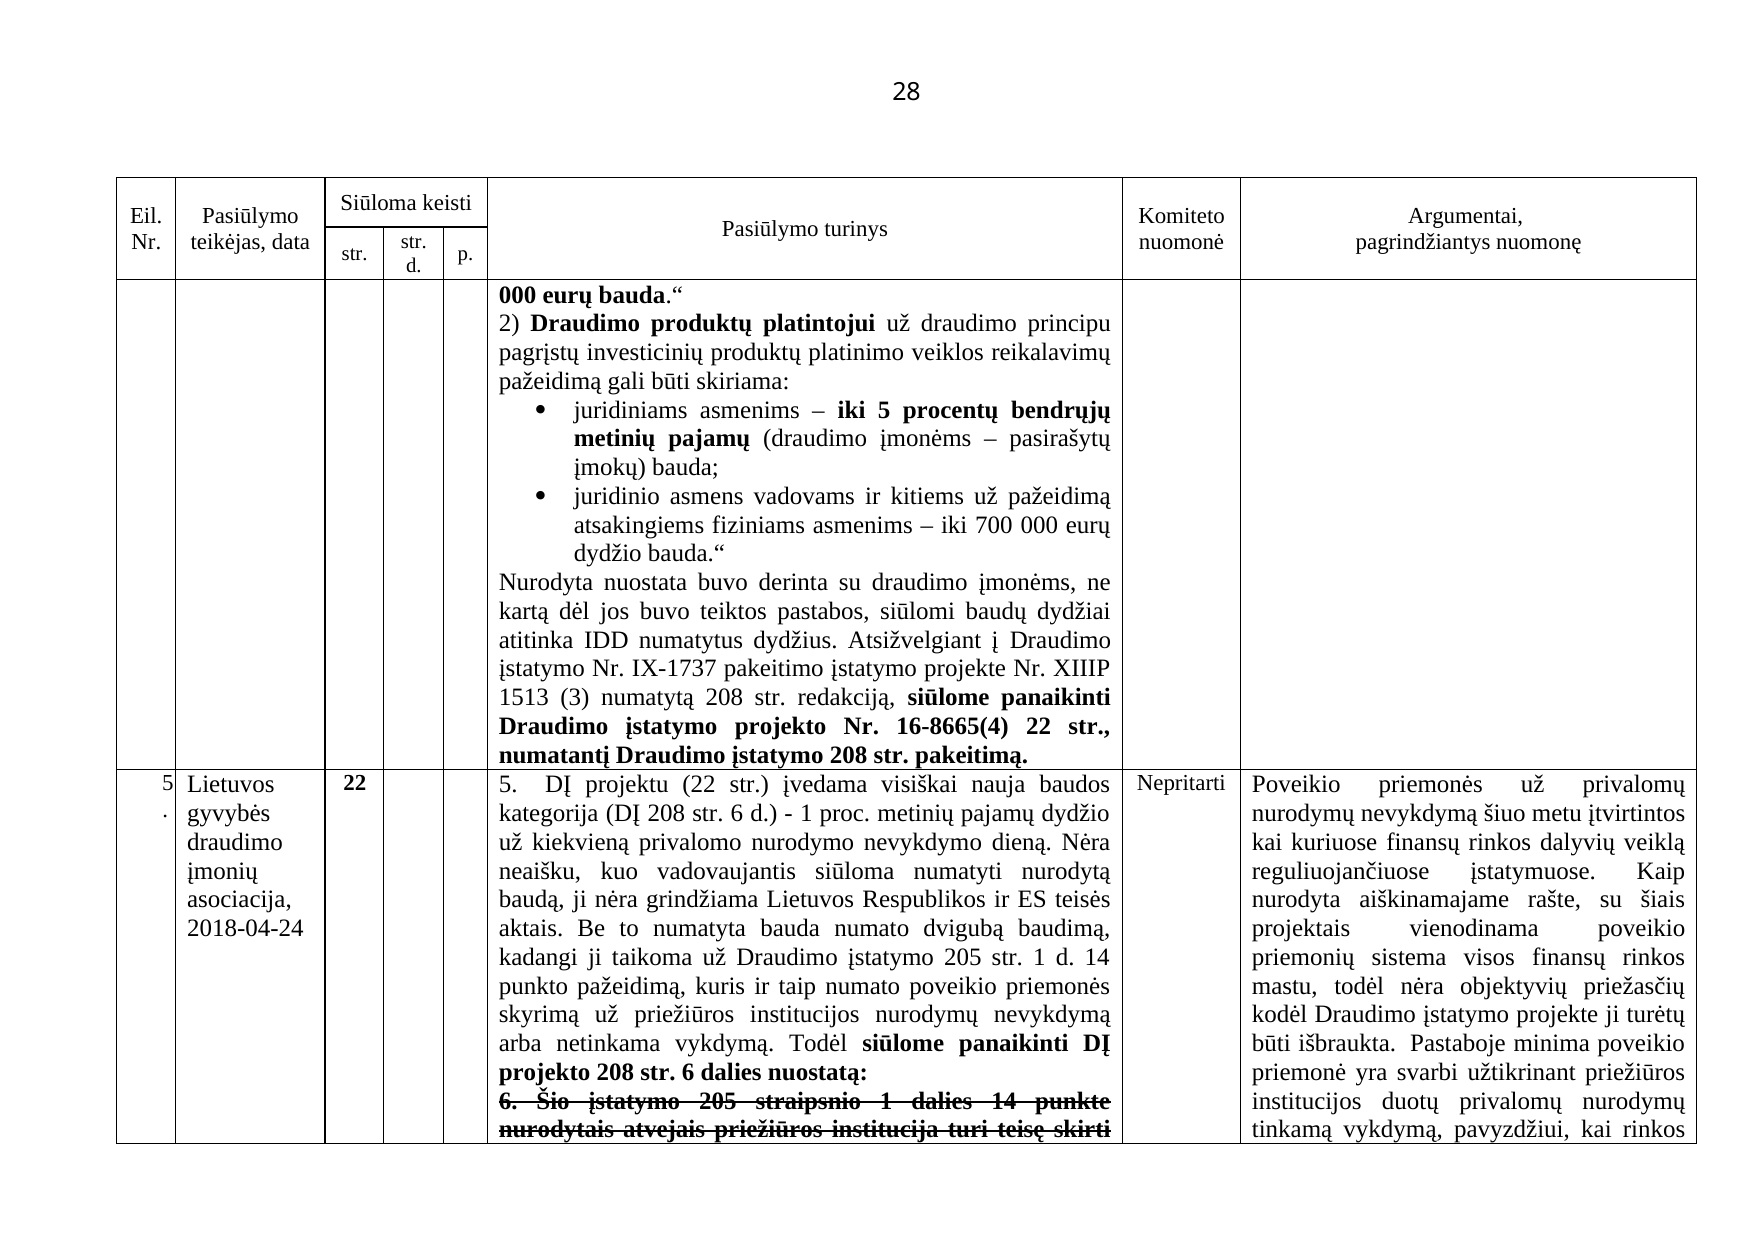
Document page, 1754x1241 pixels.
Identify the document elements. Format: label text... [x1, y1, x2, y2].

table_cell 5. DĮ projektu (22 str.) įvedama visiškai nauja baudos kategorija (DĮ 208 str. 6 d.) - 1 proc. metinių pajamų dydžio už kiekvieną privalomo nurodymo nevykdymo dieną. Nėra neaišku, kuo vadovaujantis siūloma numatyti nurodytą baudą, ji nėra grindžiama Lietuvos Respublikos ir ES teisės aktais. Be to numatyta bauda numato dvigubą baudimą, kadangi ji taikoma už Draudimo įstatymo 205 str. 1 d. 14 punkto pažeidimą, kuris ir taip numato poveikio priemonės skyrimą už priežiūros institucijos nurodymų nevykdymą arba netinkama vykdymą. Todėl siūlome panaikinti DĮ projekto 208 str. 6 dalies nuostatą: 6. Šio įstatymo 205 straipsnio 1 dalies 14 punkte nurodytais atvejais priežiūros institucija turi teisę skirti [488, 770, 1122, 1143]
table_header Komiteto nuomonė [1123, 178, 1240, 279]
table_header Eil. Nr. [117, 178, 175, 279]
table_cell [326, 280, 383, 768]
table_cell str. d. [384, 228, 443, 279]
table_cell 000 eurų bauda.“ 2) Draudimo produktų platintojui už draudimo principu pagrįstų investicinių produktų platinimo veiklos reikalavimų pažeidimą gali būti skiriama: juridiniams asmenims – iki 5 procentų bendrųjų metinių pajamų (draudimo įmonėms – pasirašytų įmokų) bauda; juridinio asmens vadovams ir kitiems už pažeidimą atsakingiems fiziniams asmenims – iki 700 000 eurų dydžio bauda.“ Nurodyta nuostata buvo derinta su draudimo įmonėms, ne kartą dėl jos buvo teiktos pastabos, siūlomi baudų dydžiai atitinka IDD numatytus dydžius. Atsižvelgiant į Draudimo įstatymo Nr. IX-1737 pakeitimo įstatymo projekte Nr. XIIIP 1513 (3) numatytą 208 str. redakciją, siūlome panaikinti Draudimo įstatymo projekto Nr. 16-8665(4) 22 str., numatantį Draudimo įstatymo 208 str. pakeitimą. [488, 280, 1122, 768]
table_cell Nepritarti [1123, 770, 1240, 1143]
table_header Siūloma keisti [326, 178, 487, 226]
table_cell Poveikio priemonės už privalomų nurodymų nevykdymą šiuo metu įtvirtintos kai kuriuose finansų rinkos dalyvių veiklą reguliuojančiuose įstatymuose. Kaip nurodyta aiškinamajame rašte, su šiais projektais vienodinama poveikio priemonių sistema visos finansų rinkos mastu, todėl nėra objektyvių priežasčių kodėl Draudimo įstatymo projekte ji turėtų būti išbraukta. Pastaboje minima poveikio priemonė yra svarbi užtikrinant priežiūros institucijos duotų privalomų nurodymų tinkamą vykdymą, pavyzdžiui, kai rinkos [1241, 770, 1696, 1143]
table_cell [384, 280, 443, 768]
table_cell [444, 770, 487, 1143]
table_cell p. [444, 228, 487, 279]
table_cell 22 [326, 770, 383, 1143]
table_cell [117, 770, 175, 1143]
table_cell str. [326, 228, 383, 279]
table_cell [444, 280, 487, 768]
table_cell Lietuvos gyvybės draudimo įmonių asociacija, 2018-04-24 [176, 770, 324, 1143]
table_cell [176, 280, 324, 768]
table_header Pasiūlymo teikėjas, data [176, 178, 324, 279]
table_header Pasiūlymo turinys [488, 178, 1122, 279]
table_cell [117, 280, 175, 768]
table_cell [1241, 280, 1696, 768]
table_header Argumentai, pagrindžiantys nuomonę [1241, 178, 1696, 279]
table_cell [384, 770, 443, 1143]
table_cell [1123, 280, 1240, 768]
